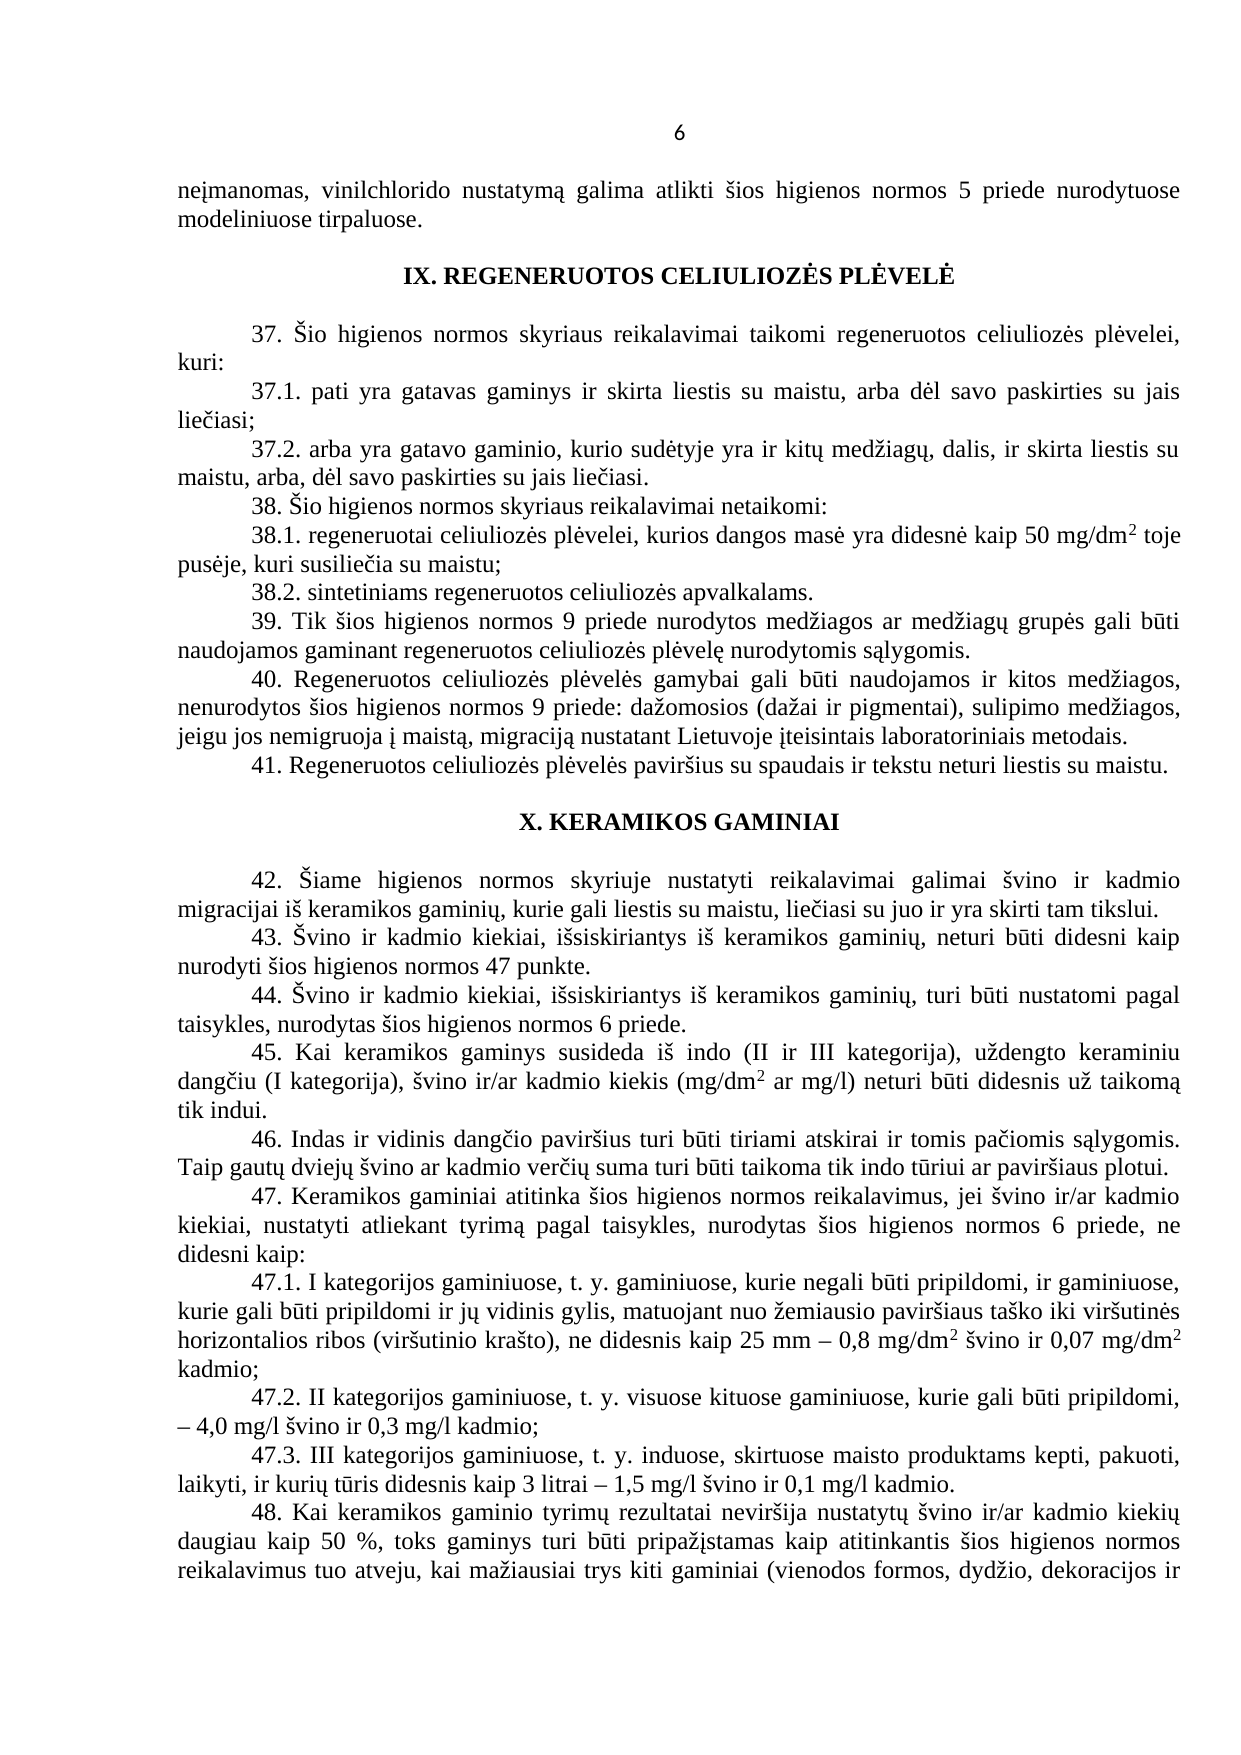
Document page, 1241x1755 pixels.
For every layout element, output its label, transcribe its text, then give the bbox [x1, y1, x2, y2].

text 42. Šiame higienos normos skyriuje nustatyti reikalavimai galimai švino ir kadmio migracijai iš keramikos gaminių, kurie gali liestis su maistu, liečiasi su juo ir yra skirti tam tikslui. [177, 865, 1181, 922]
text 37. Šio higienos normos skyriaus reikalavimai taikomi regeneruotos celiuliozės plėvelei, kuri: [177, 319, 1181, 376]
text 48. Kai keramikos gaminio tyrimų rezultatai neviršija nustatytų švino ir/ar kadmio kiekių daugiau kaip 50 %, toks gaminys turi būti pripažįstamas kaip atitinkantis šios higienos normos reikalavimus tuo atveju, kai mažiausiai trys kiti gaminiai (vienodos formos, dydžio, dekoracijos ir [177, 1497, 1181, 1584]
text IX. REGENERUOTOS CELIULIOZĖS PLĖVELĖ [177, 261, 1181, 290]
text 38. Šio higienos normos skyriaus reikalavimai netaikomi: [177, 491, 1181, 520]
text 38.2. sintetiniams regeneruotos celiuliozės apvalkalams. [177, 577, 1181, 606]
text 37.2. arba yra gatavo gaminio, kurio sudėtyje yra ir kitų medžiagų, dalis, ir skirta liestis su maistu, arba, dėl savo paskirties su jais liečiasi. [177, 434, 1181, 491]
text 41. Regeneruotos celiuliozės plėvelės paviršius su spaudais ir tekstu neturi liestis su maistu. [177, 750, 1181, 779]
text 39. Tik šios higienos normos 9 priede nurodytos medžiagos ar medžiagų grupės gali būti naudojamos gaminant regeneruotos celiuliozės plėvelę nurodytomis sąlygomis. [177, 606, 1181, 664]
text X. KERAMIKOS GAMINIAI [177, 807, 1181, 836]
text 37.1. pati yra gatavas gaminys ir skirta liestis su maistu, arba dėl savo paskirties su jais liečiasi; [177, 376, 1181, 434]
text 47.1. I kategorijos gaminiuose, t. y. gaminiuose, kurie negali būti pripildomi, ir gaminiuose, kurie gali būti pripildomi ir jų vidinis gylis, matuojant nuo žemiausio paviršiaus taško iki viršutinės horizontalios ribos (viršutinio krašto), ne didesnis kaip 25 mm – 0,8 mg/dm2 švino ir 0,07 mg/dm2 kadmio; [177, 1267, 1181, 1382]
text 44. Švino ir kadmio kiekiai, išsiskiriantys iš keramikos gaminių, turi būti nustatomi pagal taisykles, nurodytas šios higienos normos 6 priede. [177, 980, 1181, 1037]
text 38.1. regeneruotai celiuliozės plėvelei, kurios dangos masė yra didesnė kaip 50 mg/dm2 toje pusėje, kuri susiliečia su maistu; [177, 520, 1181, 577]
text 43. Švino ir kadmio kiekiai, išsiskiriantys iš keramikos gaminių, neturi būti didesni kaip nurodyti šios higienos normos 47 punkte. [177, 922, 1181, 980]
text 40. Regeneruotos celiuliozės plėvelės gamybai gali būti naudojamos ir kitos medžiagos, nenurodytos šios higienos normos 9 priede: dažomosios (dažai ir pigmentai), sulipimo medžiagos, jeigu jos nemigruoja į maistą, migraciją nustatant Lietuvoje įteisintais laboratoriniais metodais. [177, 664, 1181, 750]
text 45. Kai keramikos gaminys susideda iš indo (II ir III kategorija), uždengto keraminiu dangčiu (I kategorija), švino ir/ar kadmio kiekis (mg/dm2 ar mg/l) neturi būti didesnis už taikomą tik indui. [177, 1037, 1181, 1124]
text 47.3. III kategorijos gaminiuose, t. y. induose, skirtuose maisto produktams kepti, pakuoti, laikyti, ir kurių tūris didesnis kaip 3 litrai – 1,5 mg/l švino ir 0,1 mg/l kadmio. [177, 1440, 1181, 1497]
text 46. Indas ir vidinis dangčio paviršius turi būti tiriami atskirai ir tomis pačiomis sąlygomis. Taip gautų dviejų švino ar kadmio verčių suma turi būti taikoma tik indo tūriui ar paviršiaus plotui. [177, 1124, 1181, 1181]
text 47.2. II kategorijos gaminiuose, t. y. visuose kituose gaminiuose, kurie gali būti pripildomi, – 4,0 mg/l švino ir 0,3 mg/l kadmio; [177, 1382, 1181, 1440]
text 47. Keramikos gaminiai atitinka šios higienos normos reikalavimus, jei švino ir/ar kadmio kiekiai, nustatyti atliekant tyrimą pagal taisykles, nurodytas šios higienos normos 6 priede, ne didesni kaip: [177, 1181, 1181, 1267]
text neįmanomas, vinilchlorido nustatymą galima atlikti šios higienos normos 5 priede nurodytuose modeliniuose tirpaluose. [177, 175, 1181, 232]
